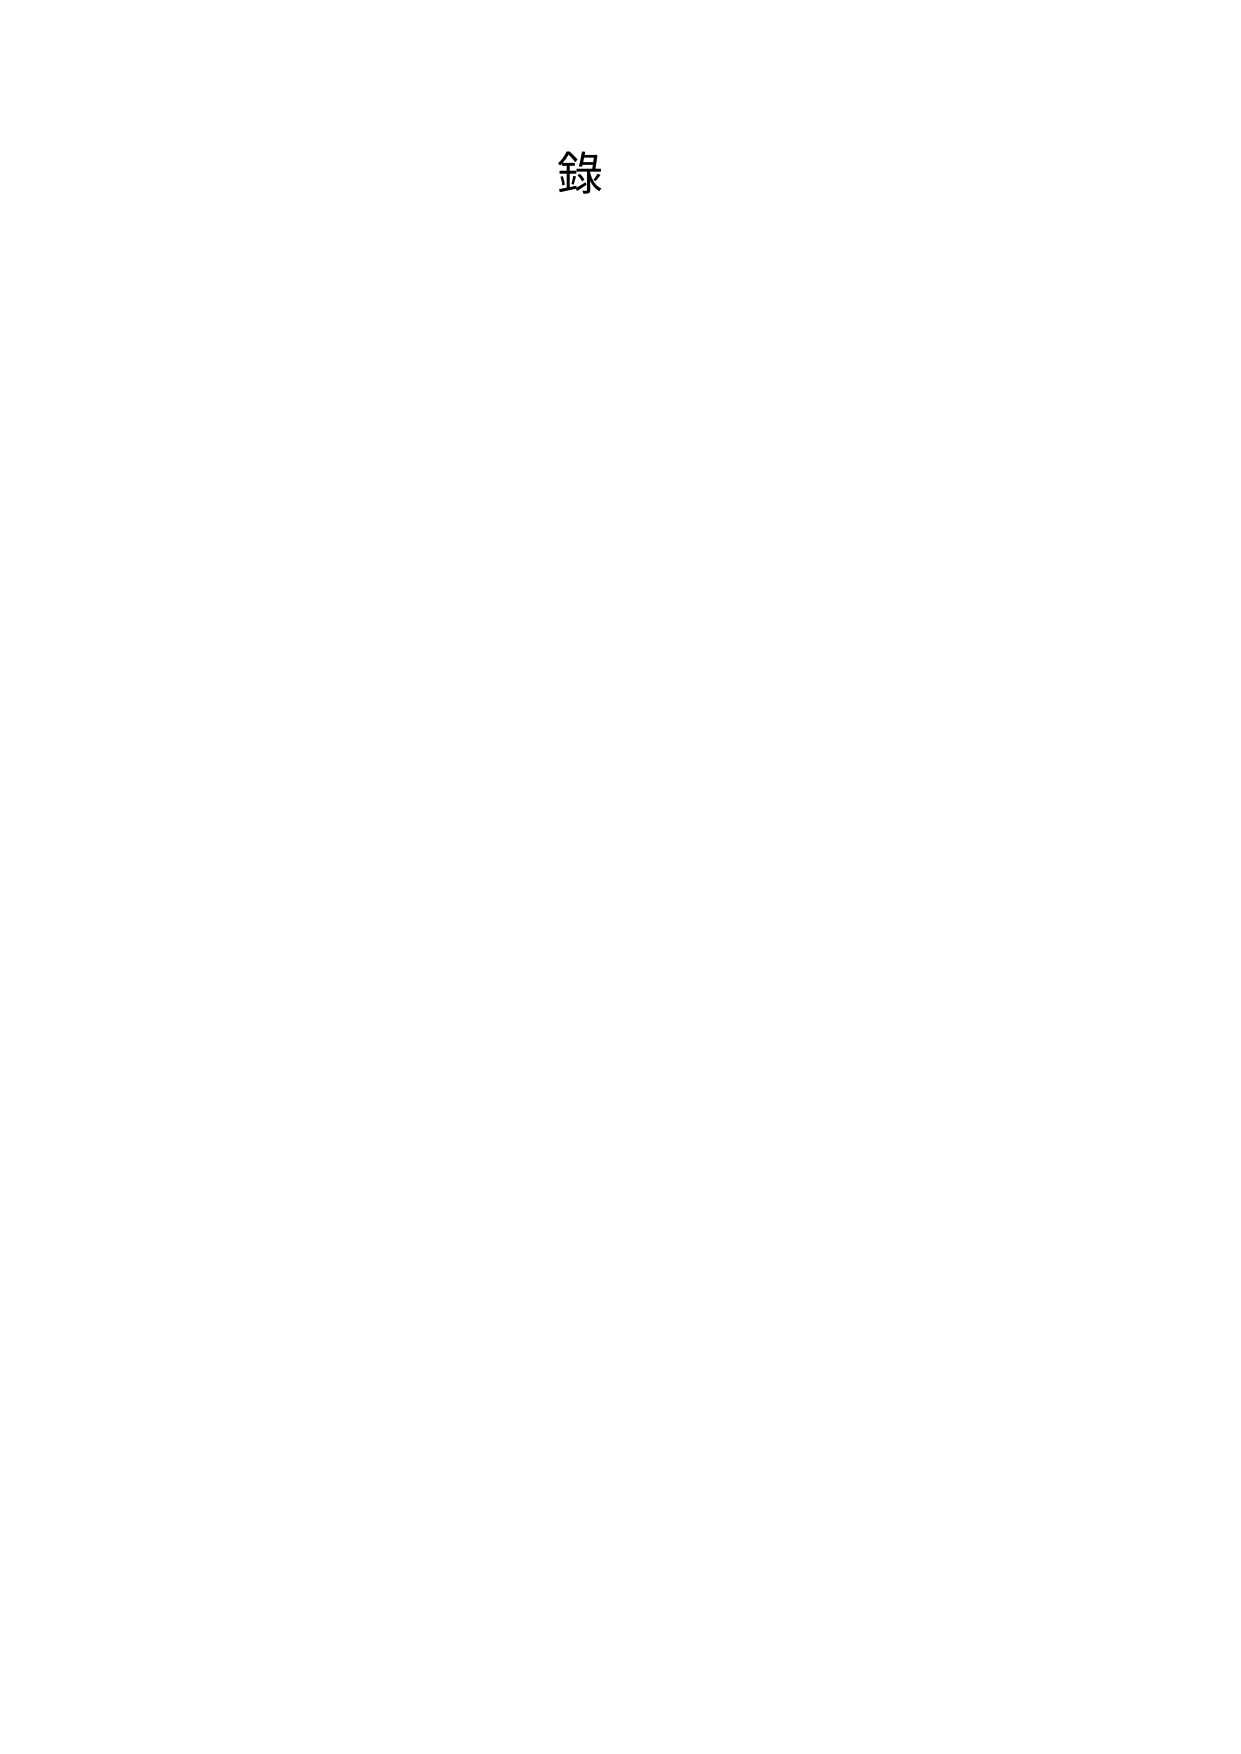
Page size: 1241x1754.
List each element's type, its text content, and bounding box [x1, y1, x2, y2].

text 錄 [557, 138, 793, 204]
